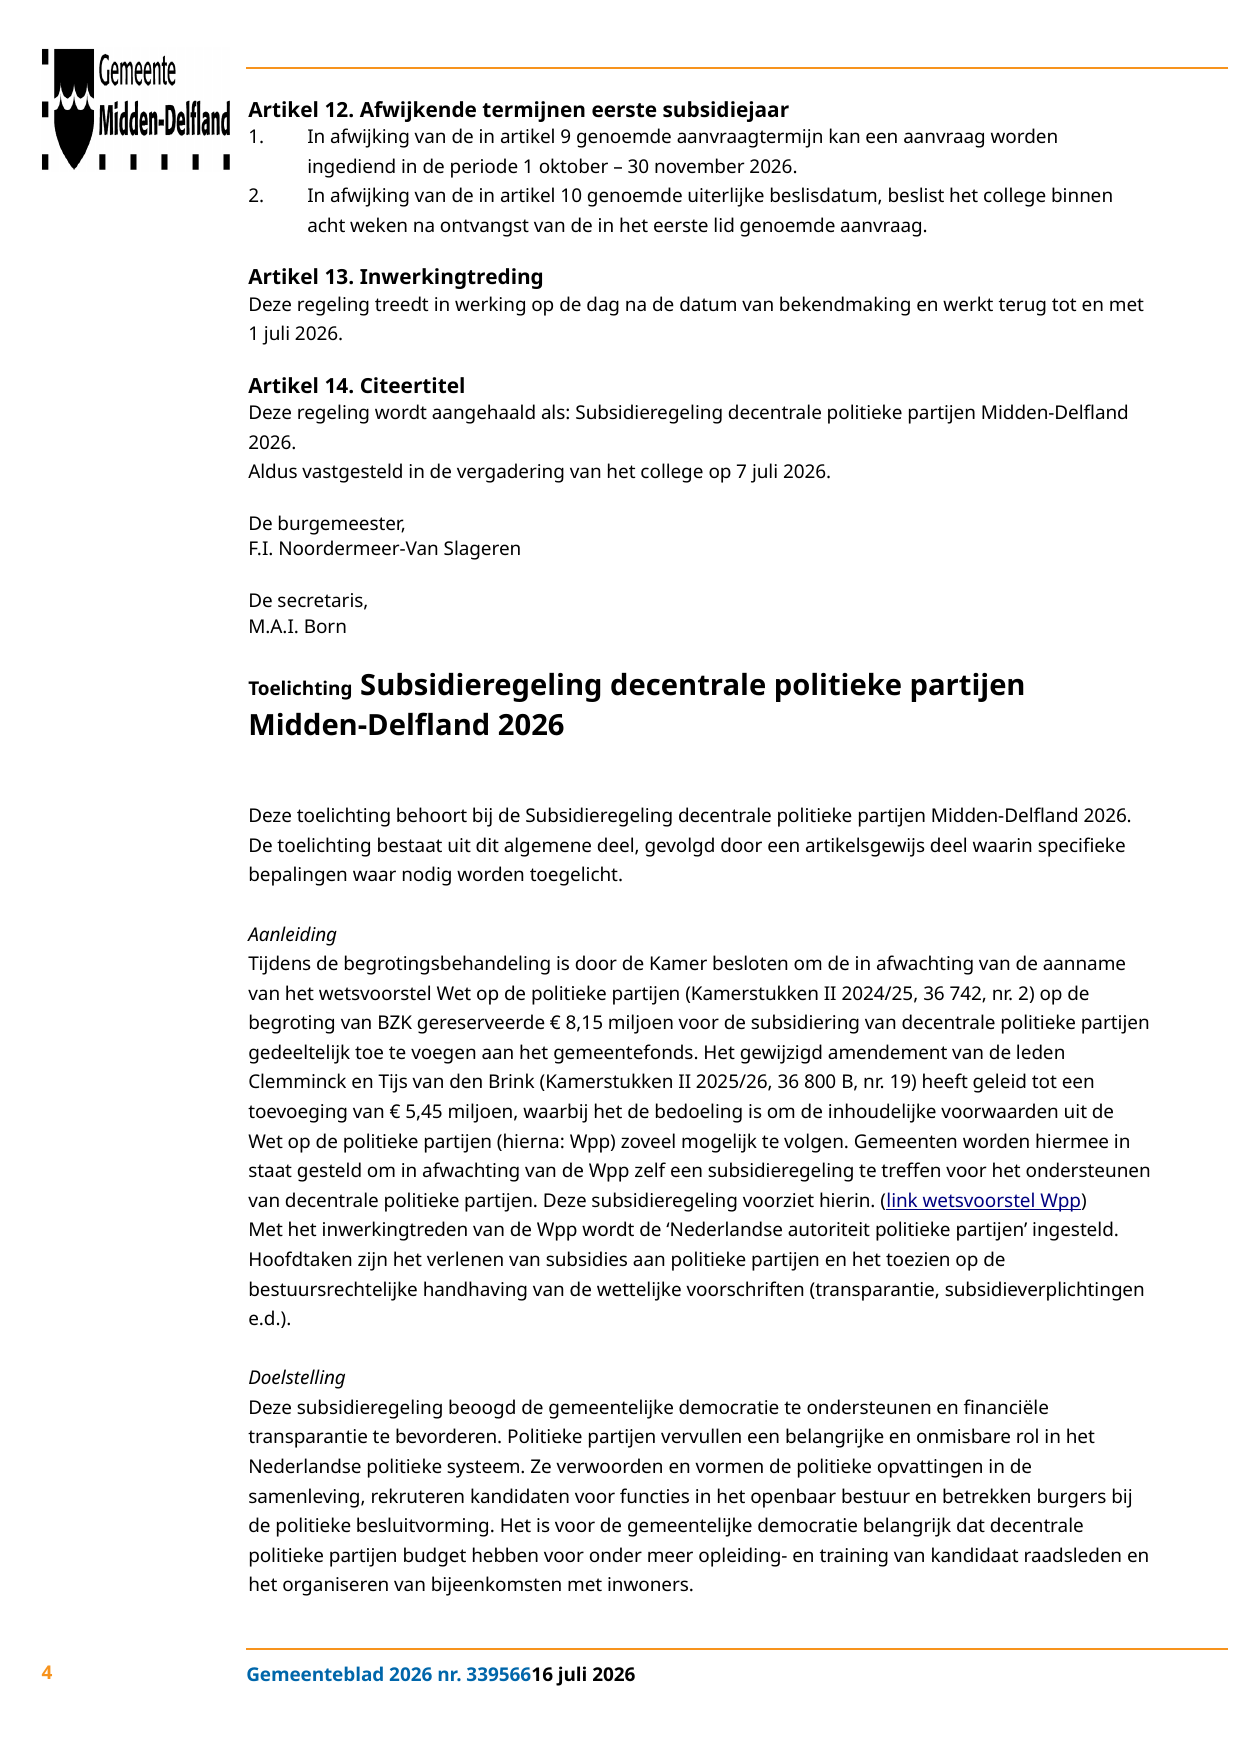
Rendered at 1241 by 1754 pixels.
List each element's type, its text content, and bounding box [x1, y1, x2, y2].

text Artikel 13. Inwerkingtreding [248, 262, 1152, 291]
text De burgemeester, [248, 510, 1152, 536]
text Toelichting Subsidieregeling decentrale politieke partijen Midden-Delfland 2026 [248, 664, 1152, 744]
text Aldus vastgesteld in de vergadering van het college op 7 juli 2026. [248, 458, 1152, 484]
text Deze toelichting behoort bij de Subsidieregeling decentrale politieke partijen Midden-Delfland 2026. De toelichting bestaat uit dit algemene deel, gevolgd door een artikelsgewijs deel waarin specifieke bepalingen waar nodig worden toegelicht. [248, 802, 1152, 887]
text Doelstelling [248, 1364, 1152, 1390]
list In afwijking van de in artikel 9 genoemde aanvraagtermijn kan een aanvraag worden ingediend in de periode 1 oktober – 30 november 2026. [248, 123, 1152, 178]
text Deze regeling treedt in werking op de dag na de datum van bekendmaking en werkt terug tot en met 1 juli 2026. [248, 291, 1152, 346]
text F.I. Noordermeer-Van Slageren [248, 536, 1152, 561]
picture [41, 47, 231, 172]
text De secretaris, [248, 587, 1152, 613]
text M.A.I. Born [248, 613, 1152, 638]
text Met het inwerkingtreden van de Wpp wordt de ‘Nederlandse autoriteit politieke partijen’ ingesteld. Hoofdtaken zijn het verlenen van subsidies aan politieke partijen en het toezien op de bestuursrechtelijke handhaving van de wettelijke voorschriften (transparantie, subsidieverplichtingen e.d.). [248, 1217, 1152, 1331]
text Tijdens de begrotingsbehandeling is door de Kamer besloten om de in afwachting van de aanname van het wetsvoorstel Wet op de politieke partijen (Kamerstukken II 2024/25, 36 742, nr. 2) op de begroting van BZK gereserveerde € 8,15 miljoen voor de subsidiering van decentrale politieke partijen gedeeltelijk toe te voegen aan het gemeentefonds. Het gewijzigd amendement van de leden Clemminck en Tijs van den Brink (Kamerstukken II 2025/26, 36 800 B, nr. 19) heeft geleid tot een toevoeging van € 5,45 miljoen, waarbij het de bedoeling is om de inhoudelijke voorwaarden uit de Wet op de politieke partijen (hierna: Wpp) zoveel mogelijk te volgen. Gemeenten worden hiermee in staat gesteld om in afwachting van de Wpp zelf een subsidieregeling te treffen voor het ondersteunen van decentrale politieke partijen. Deze subsidieregeling voorziet hierin. (link wetsvoorstel Wpp) [248, 950, 1152, 1213]
text Deze subsidieregeling beoogd de gemeentelijke democratie te ondersteunen en financiële transparantie te bevorderen. Politieke partijen vervullen een belangrijke en onmisbare rol in het Nederlandse politieke systeem. Ze verwoorden en vormen de politieke opvattingen in de samenleving, rekruteren kandidaten voor functies in het openbaar bestuur en betrekken burgers bij de politieke besluitvorming. Het is voor de gemeentelijke democratie belangrijk dat decentrale politieke partijen budget hebben voor onder meer opleiding- en training van kandidaat raadsleden en het organiseren van bijeenkomsten met inwoners. [248, 1394, 1152, 1597]
text Deze regeling wordt aangehaald als: Subsidieregeling decentrale politieke partijen Midden-Delfland 2026. [248, 399, 1152, 454]
text Artikel 12. Afwijkende termijnen eerste subsidiejaar [248, 95, 1152, 123]
text Artikel 14. Citeertitel [248, 371, 1152, 399]
list In afwijking van de in artikel 10 genoemde uiterlijke beslisdatum, beslist het college binnen acht weken na ontvangst van de in het eerste lid genoemde aanvraag. [248, 182, 1152, 238]
text Aanleiding [248, 921, 1152, 946]
